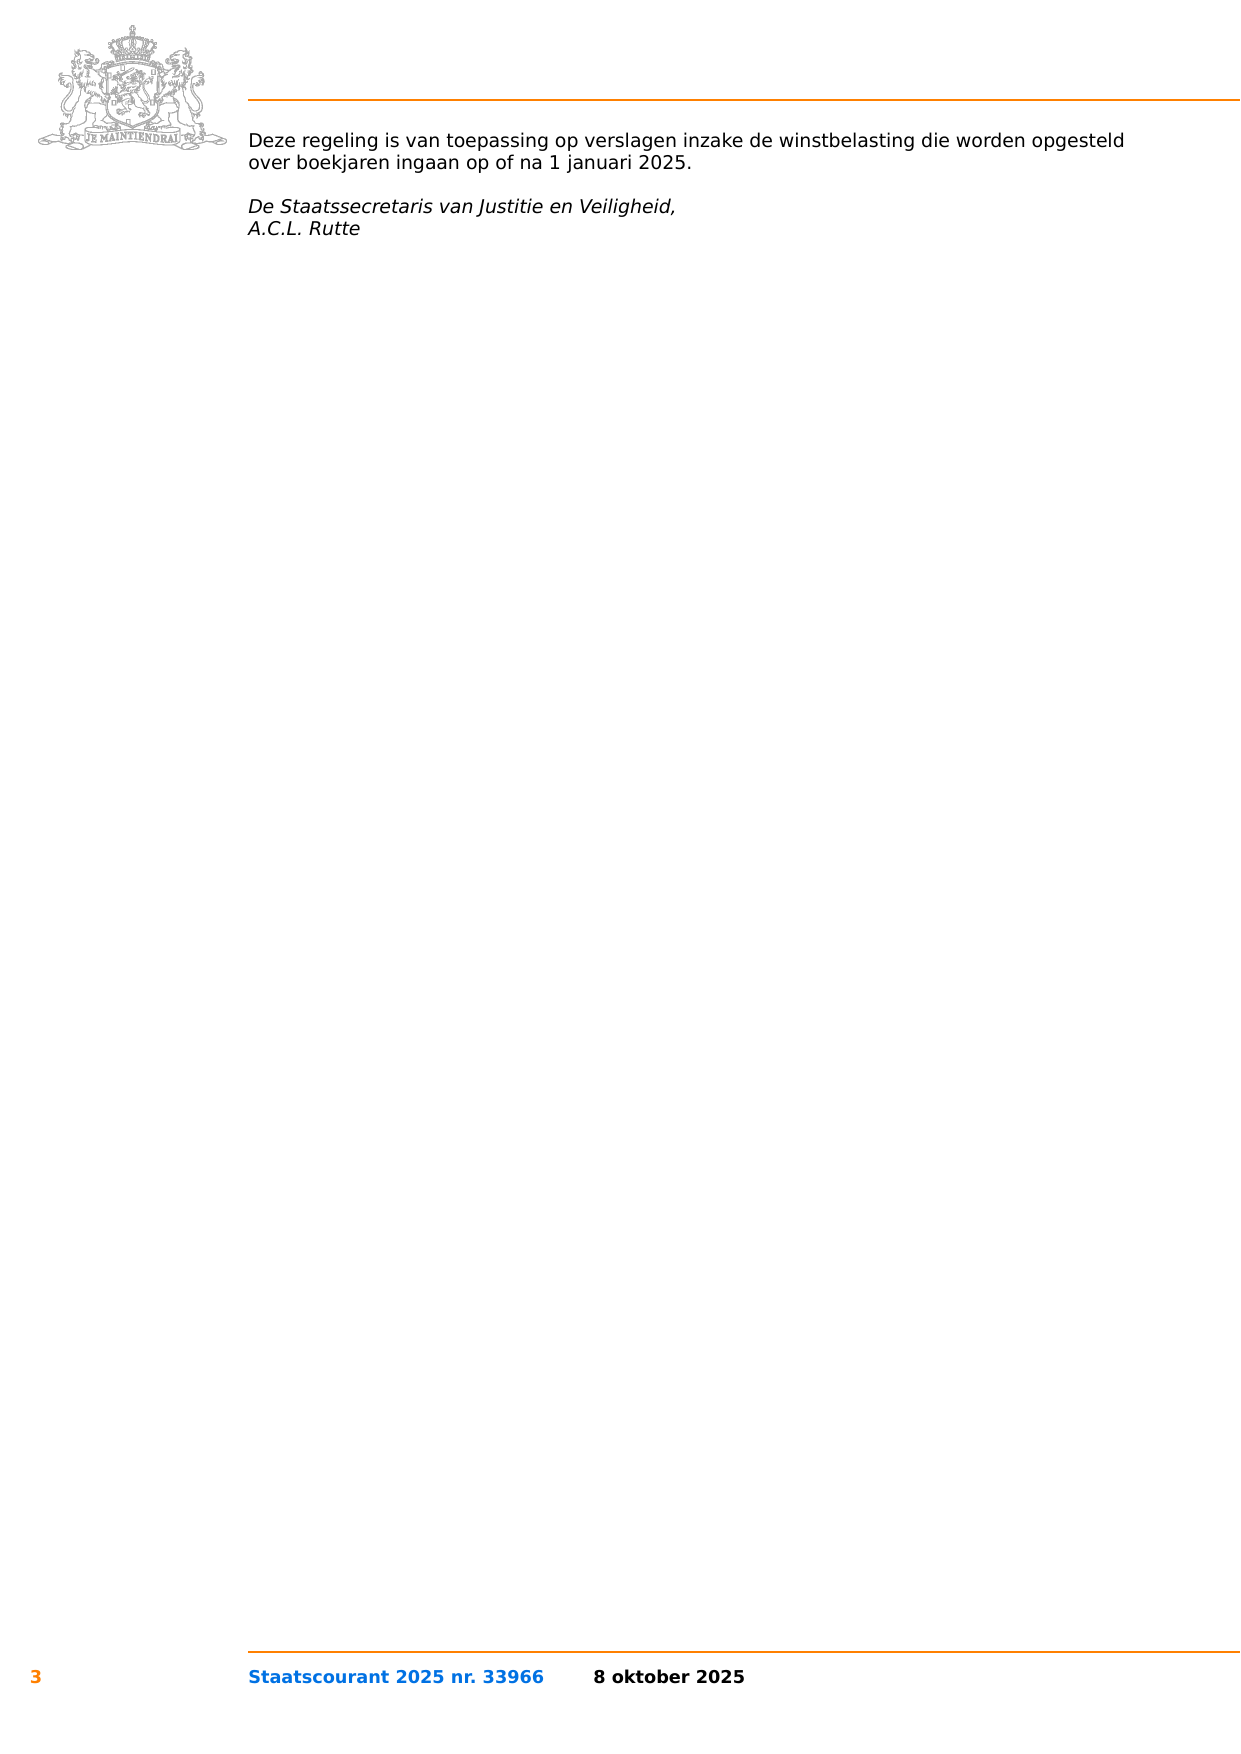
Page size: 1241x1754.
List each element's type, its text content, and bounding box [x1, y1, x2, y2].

text De Staatssecretaris van Justitie en Veiligheid, A.C.L. Rutte [248, 196, 1163, 240]
text Deze regeling is van toepassing op verslagen inzake de winstbelasting die worden opgesteld over boekjaren ingaan op of na 1 januari 2025. [248, 130, 1163, 174]
picture [38, 25, 227, 150]
